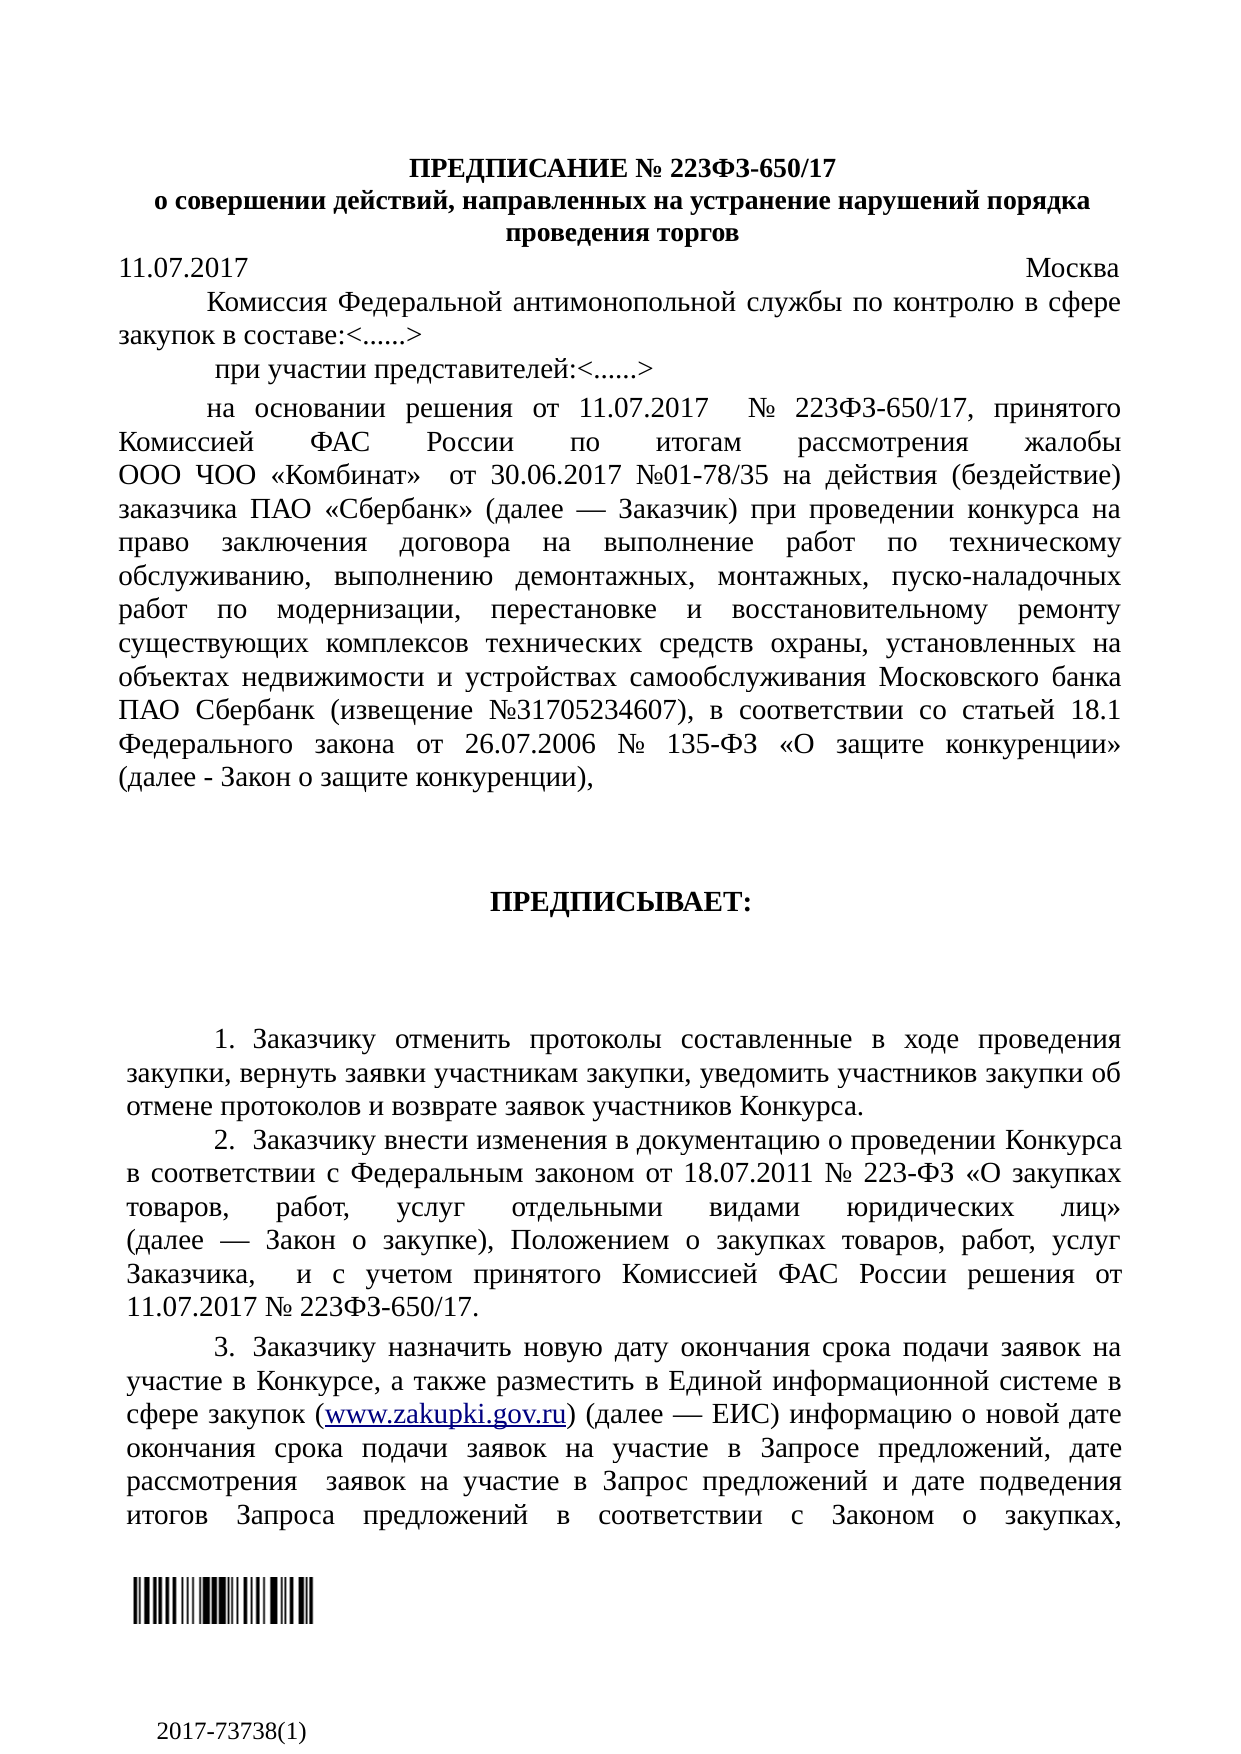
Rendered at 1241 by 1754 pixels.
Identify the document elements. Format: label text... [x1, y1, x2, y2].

picture [118, 1577, 331, 1624]
text ПРЕДПИСАНИЕ № 223ФЗ-650/17 [123, 152, 1122, 183]
text ПРЕДПИСЫВАЕТ: [118, 884, 1122, 917]
list Заказчику отменить протоколы составленные в ходе проведения закупки, вернуть заявки участникам закупки, уведомить участников закупки об отмене протоколов и возврате заявок участников Конкурса. [126, 1021, 1122, 1122]
list Заказчику внести изменения в документацию о проведении Конкурса в соответствии с Федеральным законом от 18.07.2011 № 223-ФЗ «О закупках товаров, работ, услуг отдельными видами юридических лиц» (далее — Закон о закупке), Положением о закупках товаров, работ, услуг Заказчика, и с учетом принятого Комиссией ФАС России решения от 11.07.2017 № 223ФЗ-650/17. [126, 1122, 1122, 1323]
text о совершении действий, направленных на устранение нарушений порядка проведения торгов [123, 183, 1122, 247]
text Комиссия Федеральной антимонопольной службы по контролю в сфере закупок в составе:<......> [118, 284, 1122, 351]
list Заказчику назначить новую дату окончания срока подачи заявок на участие в Конкурсе, а также разместить в Единой информационной системе в сфере закупок (www.zakupki.gov.ru) (далее — ЕИС) информацию о новой дате окончания срока подачи заявок на участие в Запросе предложений, дате рассмотрения заявок на участие в Запрос предложений и дате подведения итогов Запроса предложений в соответствии с Законом о закупках, [126, 1329, 1122, 1530]
text на основании решения от 11.07.2017 № 223ФЗ-650/17, принятого Комиссией ФАС России по итогам рассмотрения жалобы ООО ЧОО «Комбинат» от 30.06.2017 №01-78/35 на действия (бездействие) заказчика ПАО «Сбербанк» (далее — Заказчик) при проведении конкурса на право заключения договора на выполнение работ по техническому обслуживанию, выполнению демонтажных, монтажных, пуско-наладочных работ по модернизации, перестановке и восстановительному ремонту существующих комплексов технических средств охраны, установленных на объектах недвижимости и устройствах самообслуживания Московского банка ПАО Сбербанк (извещение №31705234607), в соответствии со статьей 18.1 Федерального закона от 26.07.2006 № 135-ФЗ «О защите конкуренции» (далее - Закон о защите конкуренции), [118, 390, 1122, 793]
text 11.07.2017 Москва [118, 250, 1122, 284]
text при участии представителей:<......> [118, 351, 1122, 384]
